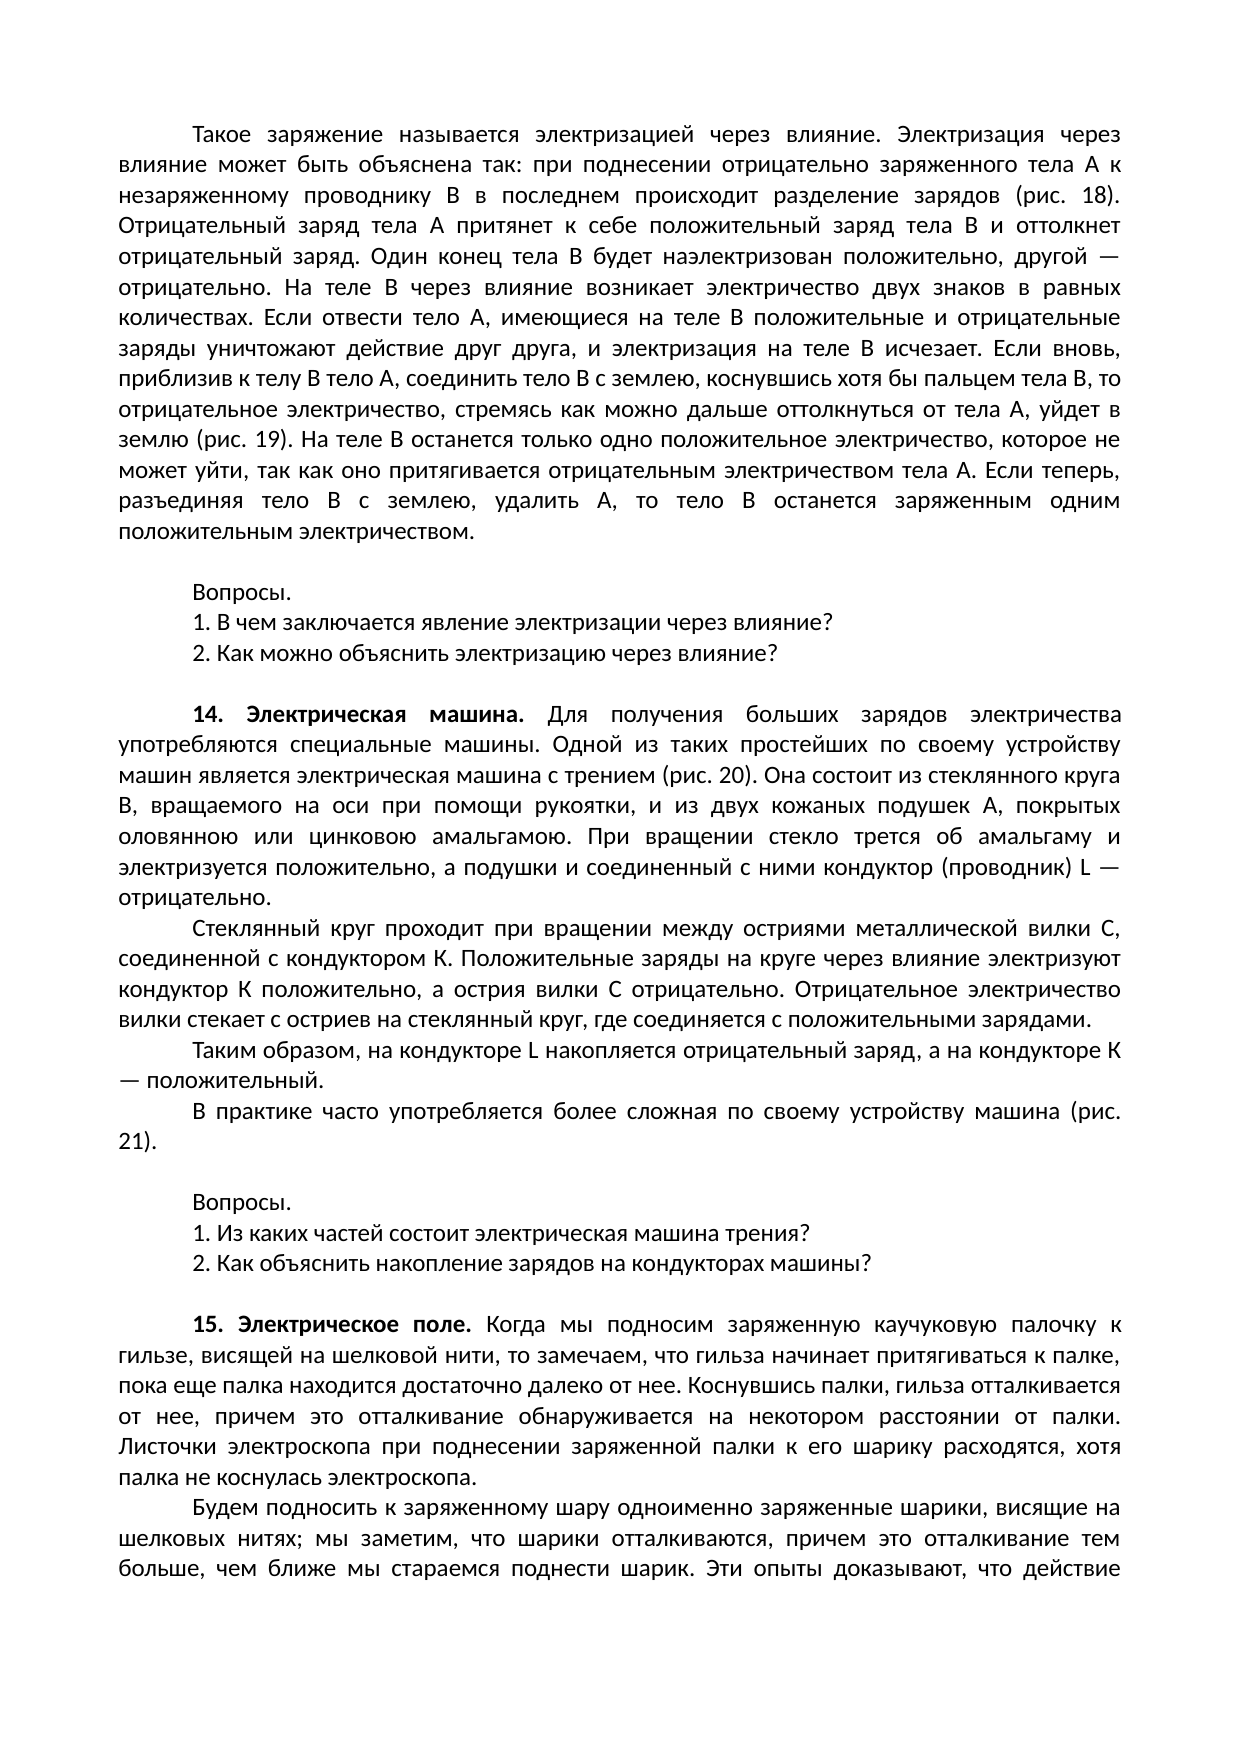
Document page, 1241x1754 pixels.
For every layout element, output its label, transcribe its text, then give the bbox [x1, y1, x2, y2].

text Вопросы. [118, 1186, 1122, 1217]
text Будем подносить к заряженному шару одноименно заряженные шарики, висящие на шелковых нитях; мы заметим, что шарики отталкиваются, причем это отталкивание тем больше, чем ближе мы стараемся поднести шарик. Эти опыты доказывают, что действие [118, 1492, 1122, 1583]
text Такое заряжение называется электризацией через влияние. Электризация через влияние может быть объяснена так: при поднесении отрицательно заряженного тела А к незаряженному проводнику В в последнем происходит разделение зарядов (рис. 18). Отрицательный заряд тела А притянет к себе положительный заряд тела В и оттолкнет отрицательный заряд. Один конец тела В будет наэлектризован положительно, другой — отрицательно. На теле В через влияние возникает электричество двух знаков в равных количествах. Если отвести тело А, имеющиеся на теле В положительные и отрицательные заряды уничтожают действие друг друга, и электризация на теле В исчезает. Если вновь, приблизив к телу В тело А, соединить тело В с землею, коснувшись хотя бы пальцем тела В, то отрицательное электричество, стремясь как можно дальше оттолкнуться от тела А, уйдет в землю (рис. 19). На теле В останется только одно положительное электричество, которое не может уйти, так как оно притягивается отрицательным электричеством тела А. Если теперь, разъединяя тело В с землею, удалить А, то тело В останется заряженным одним положительным электричеством. [118, 118, 1122, 545]
text 2. Как можно объяснить электризацию через влияние? [118, 637, 1122, 667]
text 1. В чем заключается явление электризации через влияние? [118, 606, 1122, 637]
text 2. Как объяснить накопление зарядов на кондукторах машины? [118, 1247, 1122, 1278]
text Стеклянный круг проходит при вращении между остриями металлической вилки С, соединенной с кондуктором К. Положительные заряды на круге через влияние электризуют кондуктор К положительно, а острия вилки С отрицательно. Отрицательное электричество вилки стекает с остриев на стеклянный круг, где соединяется с положительными зарядами. [118, 912, 1122, 1034]
text Вопросы. [118, 576, 1122, 606]
text В практике часто употребляется более сложная по своему устройству машина (рис. 21). [118, 1095, 1122, 1156]
text 14. Электрическая машина. Для получения больших зарядов электричества употребляются специальные машины. Одной из таких простейших по своему устройству машин является электрическая машина с трением (рис. 20). Она состоит из стеклянного круга В, вращаемого на оси при помощи рукоятки, и из двух кожаных подушек А, покрытых оловянною или цинковою амальгамою. При вращении стекло трется об амальгаму и электризуется положительно, а подушки и соединенный с ними кондуктор (проводник) L — отрицательно. [118, 698, 1122, 912]
text Таким образом, на кондукторе L накопляется отрицательный заряд, а на кондукторе К — положительный. [118, 1034, 1122, 1095]
text 1. Из каких частей состоит электрическая машина трения? [118, 1217, 1122, 1247]
text 15. Электрическое поле. Когда мы подносим заряженную каучуковую палочку к гильзе, висящей на шелковой нити, то замечаем, что гильза начинает притягиваться к палке, пока еще палка находится достаточно далеко от нее. Коснувшись палки, гильза отталкивается от нее, причем это отталкивание обнаруживается на некотором расстоянии от палки. Листочки электроскопа при поднесении заряженной палки к его шарику расходятся, хотя палка не коснулась электроскопа. [118, 1308, 1122, 1492]
